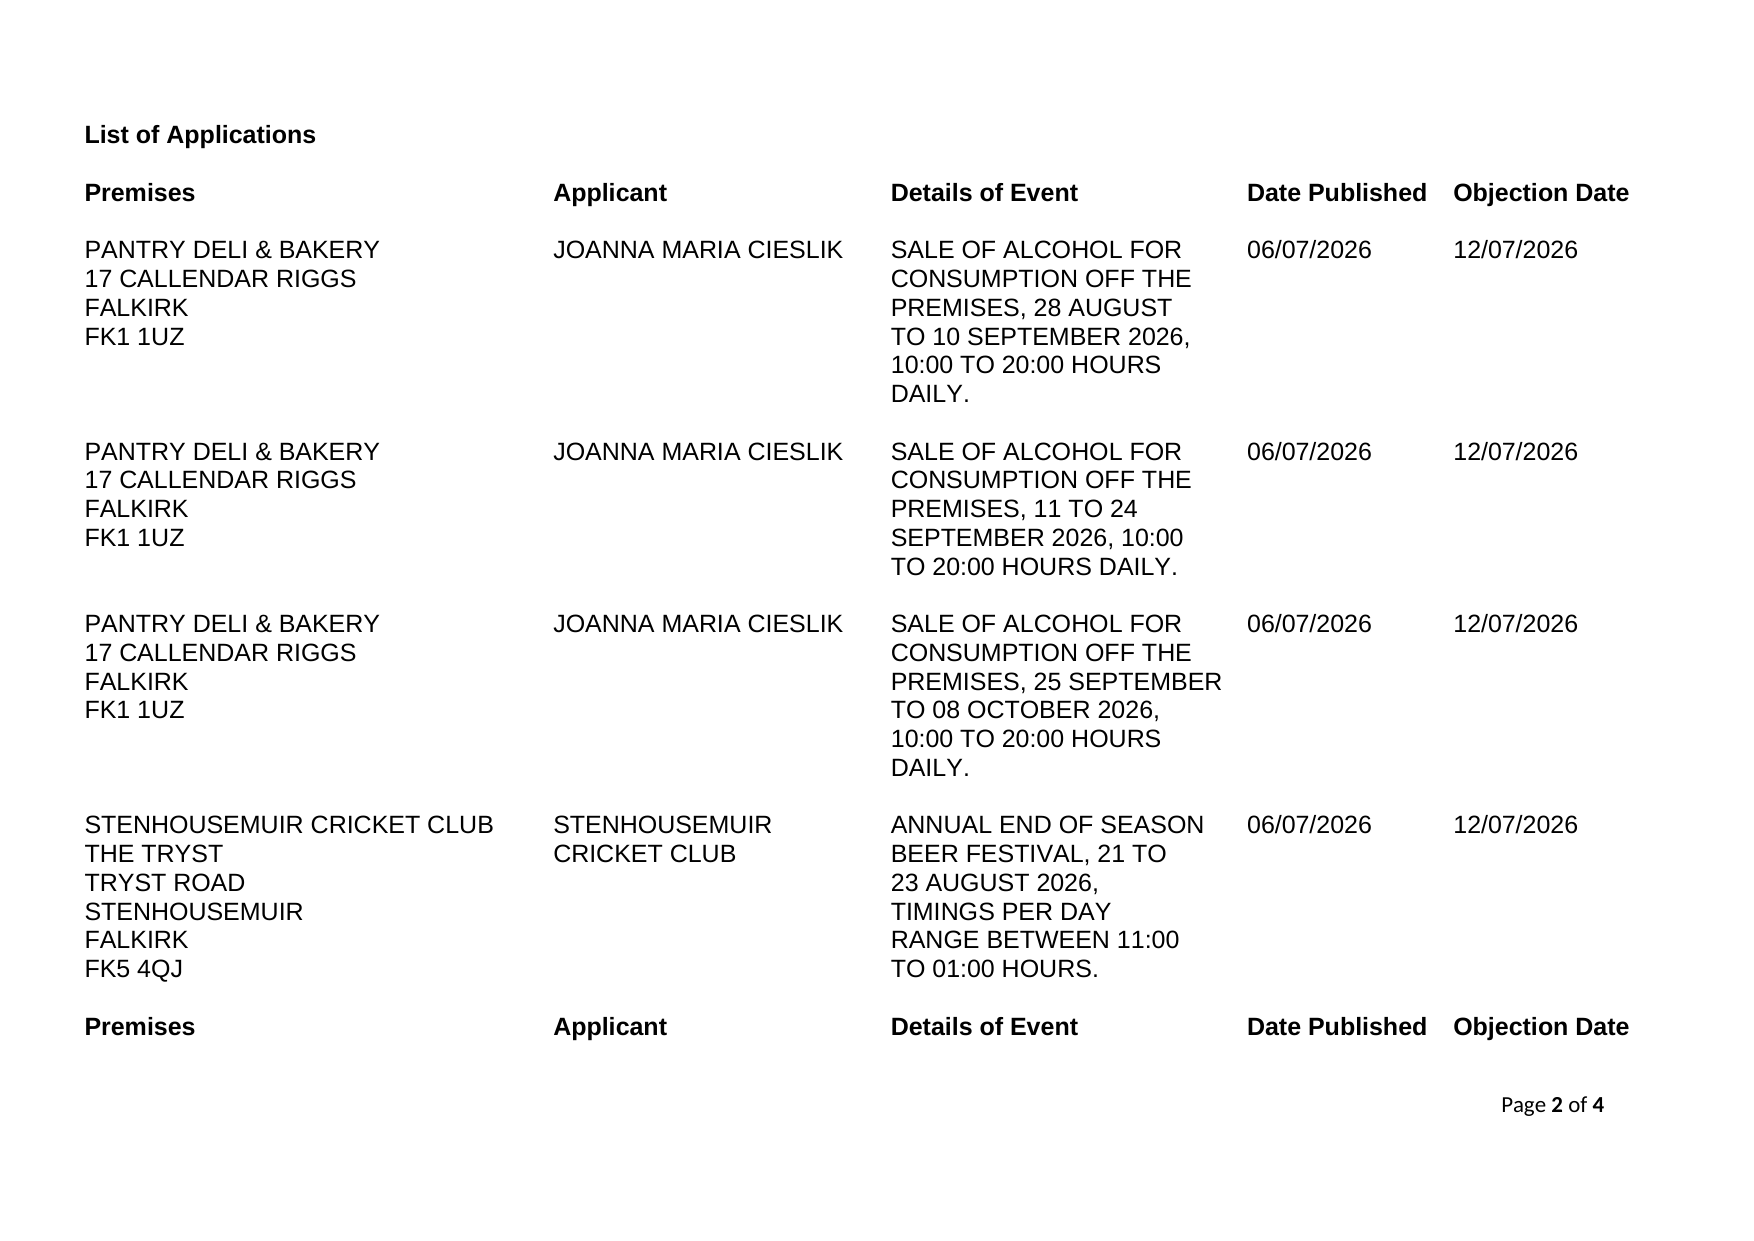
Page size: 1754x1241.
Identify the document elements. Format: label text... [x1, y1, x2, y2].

text 17 CALLENDAR RIGGS CONSUMPTION OFF THE [84, 264, 1659, 293]
text STENHOUSEMUIR CRICKET CLUB STENHOUSEMUIR ANNUAL END OF SEASON 06/07/2026 12/07/2026 [84, 810, 1659, 839]
text STENHOUSEMUIR TIMINGS PER DAY [84, 897, 1659, 925]
text DAILY. [84, 379, 1659, 408]
text FALKIRK PREMISES, 11 TO 24 [84, 494, 1659, 523]
text FK1 1UZ SEPTEMBER 2026, 10:00 [84, 523, 1659, 552]
text FK1 1UZ TO 10 SEPTEMBER 2026, [84, 322, 1659, 350]
text FALKIRK PREMISES, 25 SEPTEMBER [84, 667, 1659, 695]
text 17 CALLENDAR RIGGS CONSUMPTION OFF THE [84, 638, 1659, 667]
text DAILY. [84, 753, 1659, 782]
text PANTRY DELI & BAKERY JOANNA MARIA CIESLIK SALE OF ALCOHOL FOR 06/07/2026 12/07/2026 [84, 235, 1659, 264]
text TO 20:00 HOURS DAILY. [84, 552, 1659, 580]
text THE TRYST CRICKET CLUB BEER FESTIVAL, 21 TO [84, 839, 1659, 868]
text 10:00 TO 20:00 HOURS [84, 350, 1659, 379]
text List of Applications [84, 120, 1604, 149]
text 17 CALLENDAR RIGGS CONSUMPTION OFF THE [84, 465, 1659, 494]
text Premises Applicant Details of Event Date Published Objection Date [84, 1012, 1659, 1040]
text PANTRY DELI & BAKERY JOANNA MARIA CIESLIK SALE OF ALCOHOL FOR 06/07/2026 12/07/2026 [84, 437, 1659, 465]
text Premises Applicant Details of Event Date Published Objection Date [84, 178, 1659, 207]
text FALKIRK PREMISES, 28 AUGUST [84, 293, 1659, 322]
text PANTRY DELI & BAKERY JOANNA MARIA CIESLIK SALE OF ALCOHOL FOR 06/07/2026 12/07/2026 [84, 609, 1659, 638]
text FK5 4QJ TO 01:00 HOURS. [84, 954, 1659, 983]
text 10:00 TO 20:00 HOURS [84, 724, 1659, 753]
text TRYST ROAD 23 AUGUST 2026, [84, 868, 1659, 897]
text FK1 1UZ TO 08 OCTOBER 2026, [84, 695, 1659, 724]
text FALKIRK RANGE BETWEEN 11:00 [84, 925, 1659, 954]
